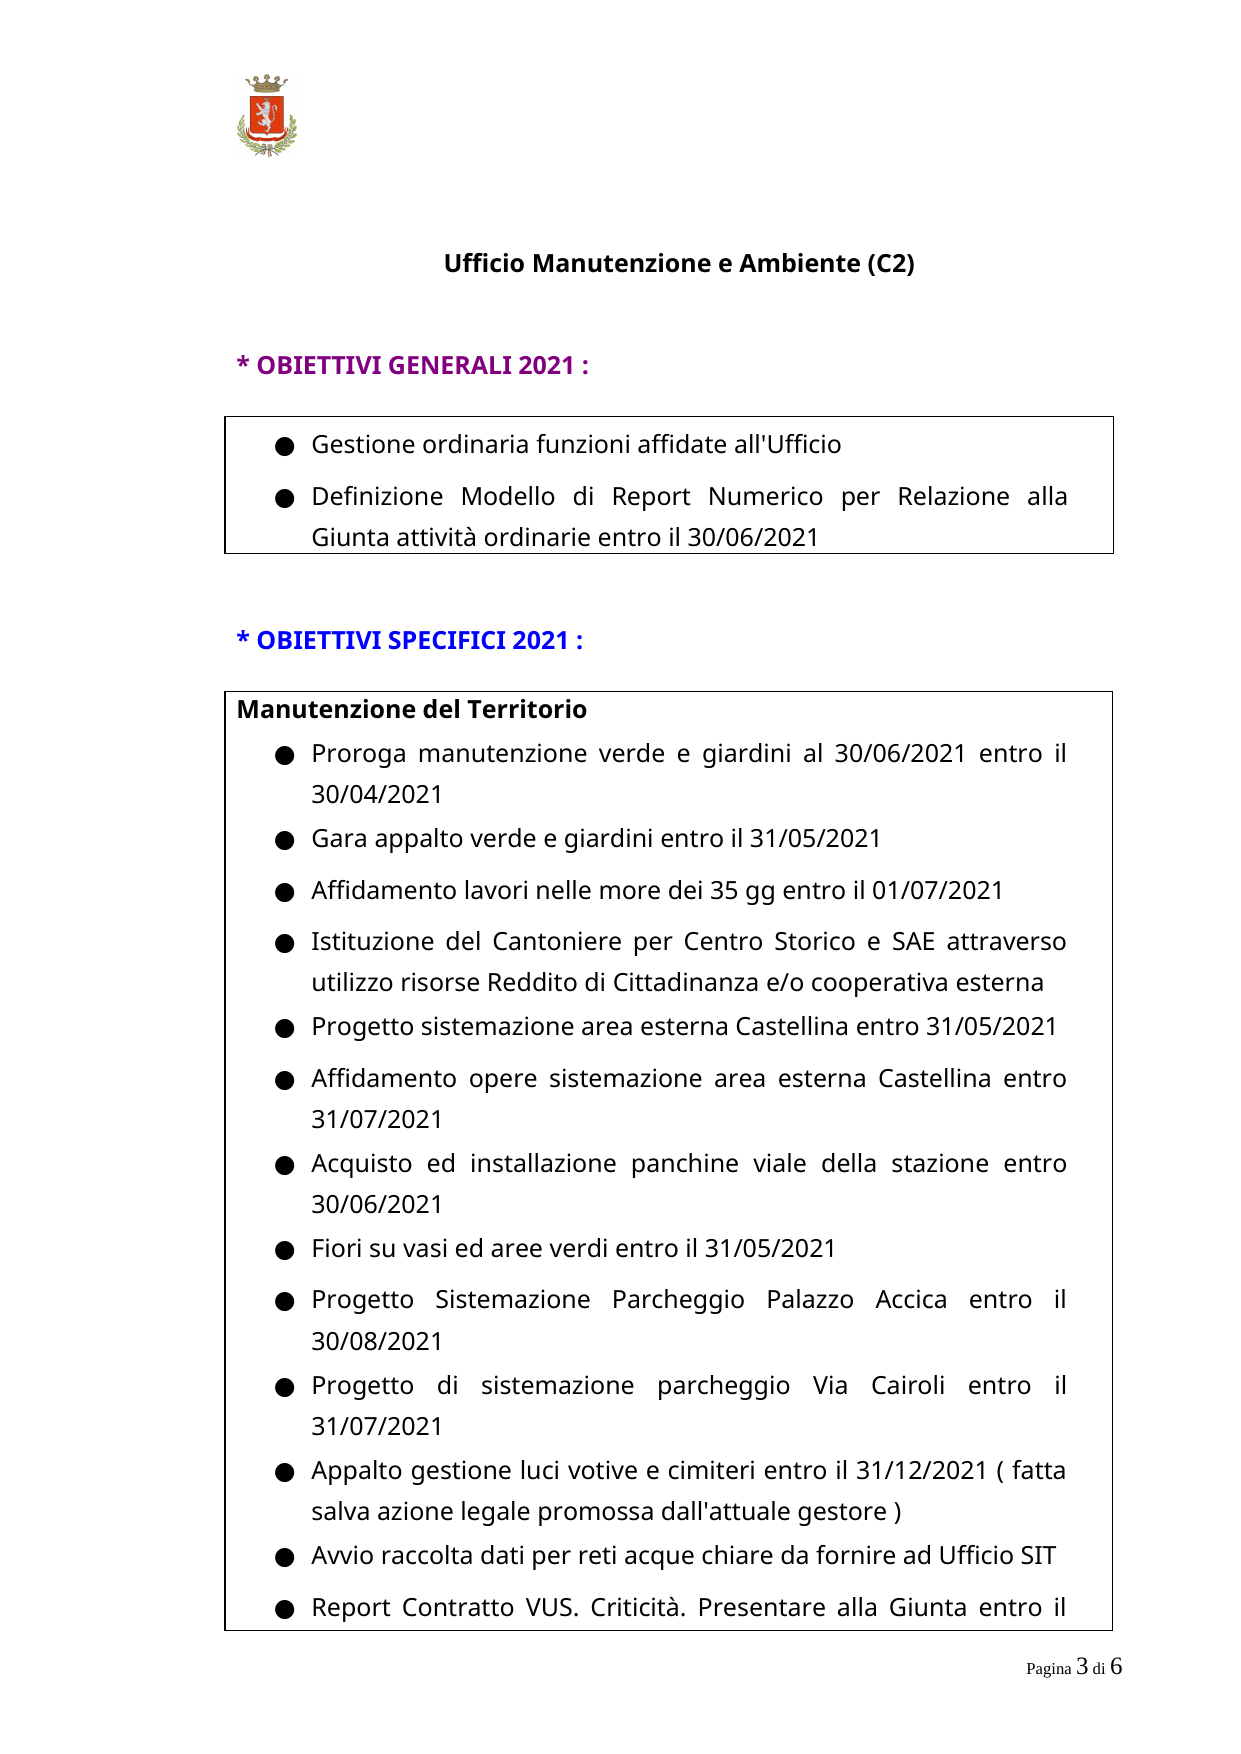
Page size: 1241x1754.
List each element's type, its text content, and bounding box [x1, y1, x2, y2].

subtitle * OBIETTIVI SPECIFICI 2021 : [236, 622, 1122, 656]
subtitle * OBIETTIVI GENERALI 2021 : [236, 347, 1122, 382]
picture [236, 73, 298, 158]
subtitle Ufficio Manutenzione e Ambiente (C2) [236, 245, 1122, 279]
picture [759, 80, 1060, 156]
table_header Gestione ordinaria funzioni affidate all'Ufficio Definizione Modello di Report Numerico per Relazione alla Giunta attività ordinarie entro il 30/06/2021 [226, 417, 1113, 553]
table_header Manutenzione del Territorio Proroga manutenzione verde e giardini al 30/06/2021 entro il 30/04/2021 Gara appalto verde e giardini entro il 31/05/2021 Affidamento lavori nelle more dei 35 gg entro il 01/07/2021 Istituzione del Cantoniere per Centro Storico e SAE attraverso utilizzo risorse Reddito di Cittadinanza e/o cooperativa esterna Progetto sistemazione area esterna Castellina entro 31/05/2021 Affidamento opere sistemazione area esterna Castellina entro 31/07/2021 Acquisto ed installazione panchine viale della stazione entro 30/06/2021 Fiori su vasi ed aree verdi entro il 31/05/2021 Progetto Sistemazione Parcheggio Palazzo Accica entro il 30/08/2021 Progetto di sistemazione parcheggio Via Cairoli entro il 31/07/2021 Appalto gestione luci votive e cimiteri entro il 31/12/2021 ( fatta salva azione legale promossa dall'attuale gestore ) Avvio raccolta dati per reti acque chiare da fornire ad Ufficio SIT Report Contratto VUS. Criticità. Presentare alla Giunta entro il 30/09/2021 Avvio Gestionale Cimiteri entro il 31/12/2021 Programmazione disinfestazioni nei termini previsti per i diversi trattamenti. Report Quadrimestrale alla Giunta [226, 692, 1112, 1630]
